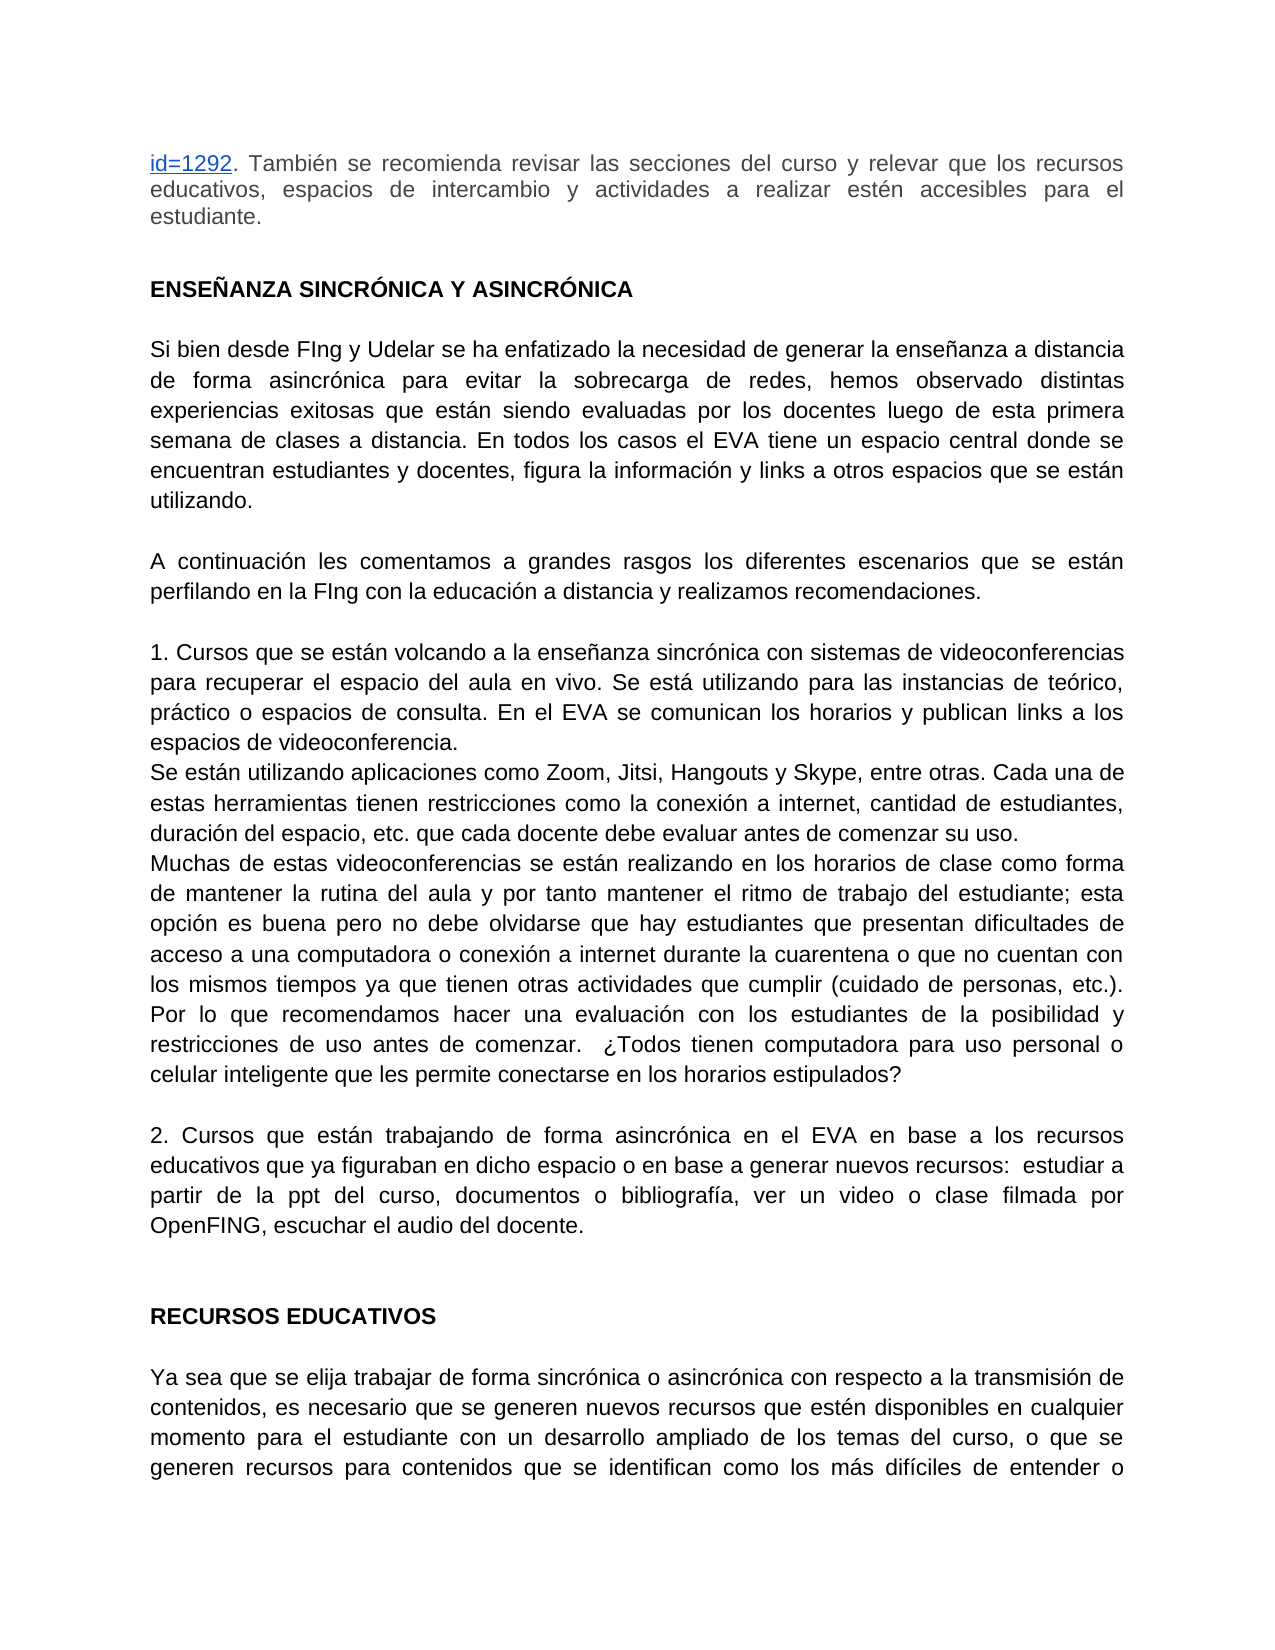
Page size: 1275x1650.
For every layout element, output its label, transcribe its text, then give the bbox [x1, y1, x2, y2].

text A continuación les comentamos a grandes rasgos los diferentes escenarios que se están perfilando en la FIng con la educación a distancia y realizamos recomendaciones. [150, 548, 1125, 604]
text 2. Cursos que están trabajando de forma asincrónica en el EVA en base a los recursos educativos que ya figuraban en dicho espacio o en base a generar nuevos recursos: estudiar a partir de la ppt del curso, documentos o bibliografía, ver un video o clase filmada por OpenFING, escuchar el audio del docente. [150, 1122, 1125, 1239]
text RECURSOS EDUCATIVOS [150, 1303, 1125, 1329]
text 1. Cursos que se están volcando a la enseñanza sincrónica con sistemas de videoconferencias para recuperar el espacio del aula en vivo. Se está utilizando para las instancias de teórico, práctico o espacios de consulta. En el EVA se comunican los horarios y publican links a los espacios de videoconferencia. [150, 638, 1125, 755]
text Muchas de estas videoconferencias se están realizando en los horarios de clase como forma de mantener la rutina del aula y por tanto mantener el ritmo de trabajo del estudiante; esta opción es buena pero no debe olvidarse que hay estudiantes que presentan dificultades de acceso a una computadora o conexión a internet durante la cuarentena o que no cuentan con los mismos tiempos ya que tienen otras actividades que cumplir (cuidado de personas, etc.). Por lo que recomendamos hacer una evaluación con los estudiantes de la posibilidad y restricciones de uso antes de comenzar. ¿Todos tienen computadora para uso personal o celular inteligente que les permite conectarse en los horarios estipulados? [150, 850, 1125, 1088]
text Ya sea que se elija trabajar de forma sincrónica o asincrónica con respecto a la transmisión de contenidos, es necesario que se generen nuevos recursos que estén disponibles en cualquier momento para el estudiante con un desarrollo ampliado de los temas del curso, o que se generen recursos para contenidos que se identifican como los más difíciles de entender o [150, 1363, 1125, 1480]
text Si bien desde FIng y Udelar se ha enfatizado la necesidad de generar la enseñanza a distancia de forma asincrónica para evitar la sobrecarga de redes, hemos observado distintas experiencias exitosas que están siendo evaluadas por los docentes luego de esta primera semana de clases a distancia. En todos los casos el EVA tiene un espacio central donde se encuentran estudiantes y docentes, figura la información y links a otros espacios que se están utilizando. [150, 336, 1125, 514]
text id=1292. También se recomienda revisar las secciones del curso y relevar que los recursos educativos, espacios de intercambio y actividades a realizar estén accesibles para el estudiante. [150, 150, 1125, 229]
text Se están utilizando aplicaciones como Zoom, Jitsi, Hangouts y Skype, entre otras. Cada una de estas herramientas tienen restricciones como la conexión a internet, cantidad de estudiantes, duración del espacio, etc. que cada docente debe evaluar antes de comenzar su uso. [150, 759, 1125, 846]
text ENSEÑANZA SINCRÓNICA Y ASINCRÓNICA [150, 276, 1125, 302]
